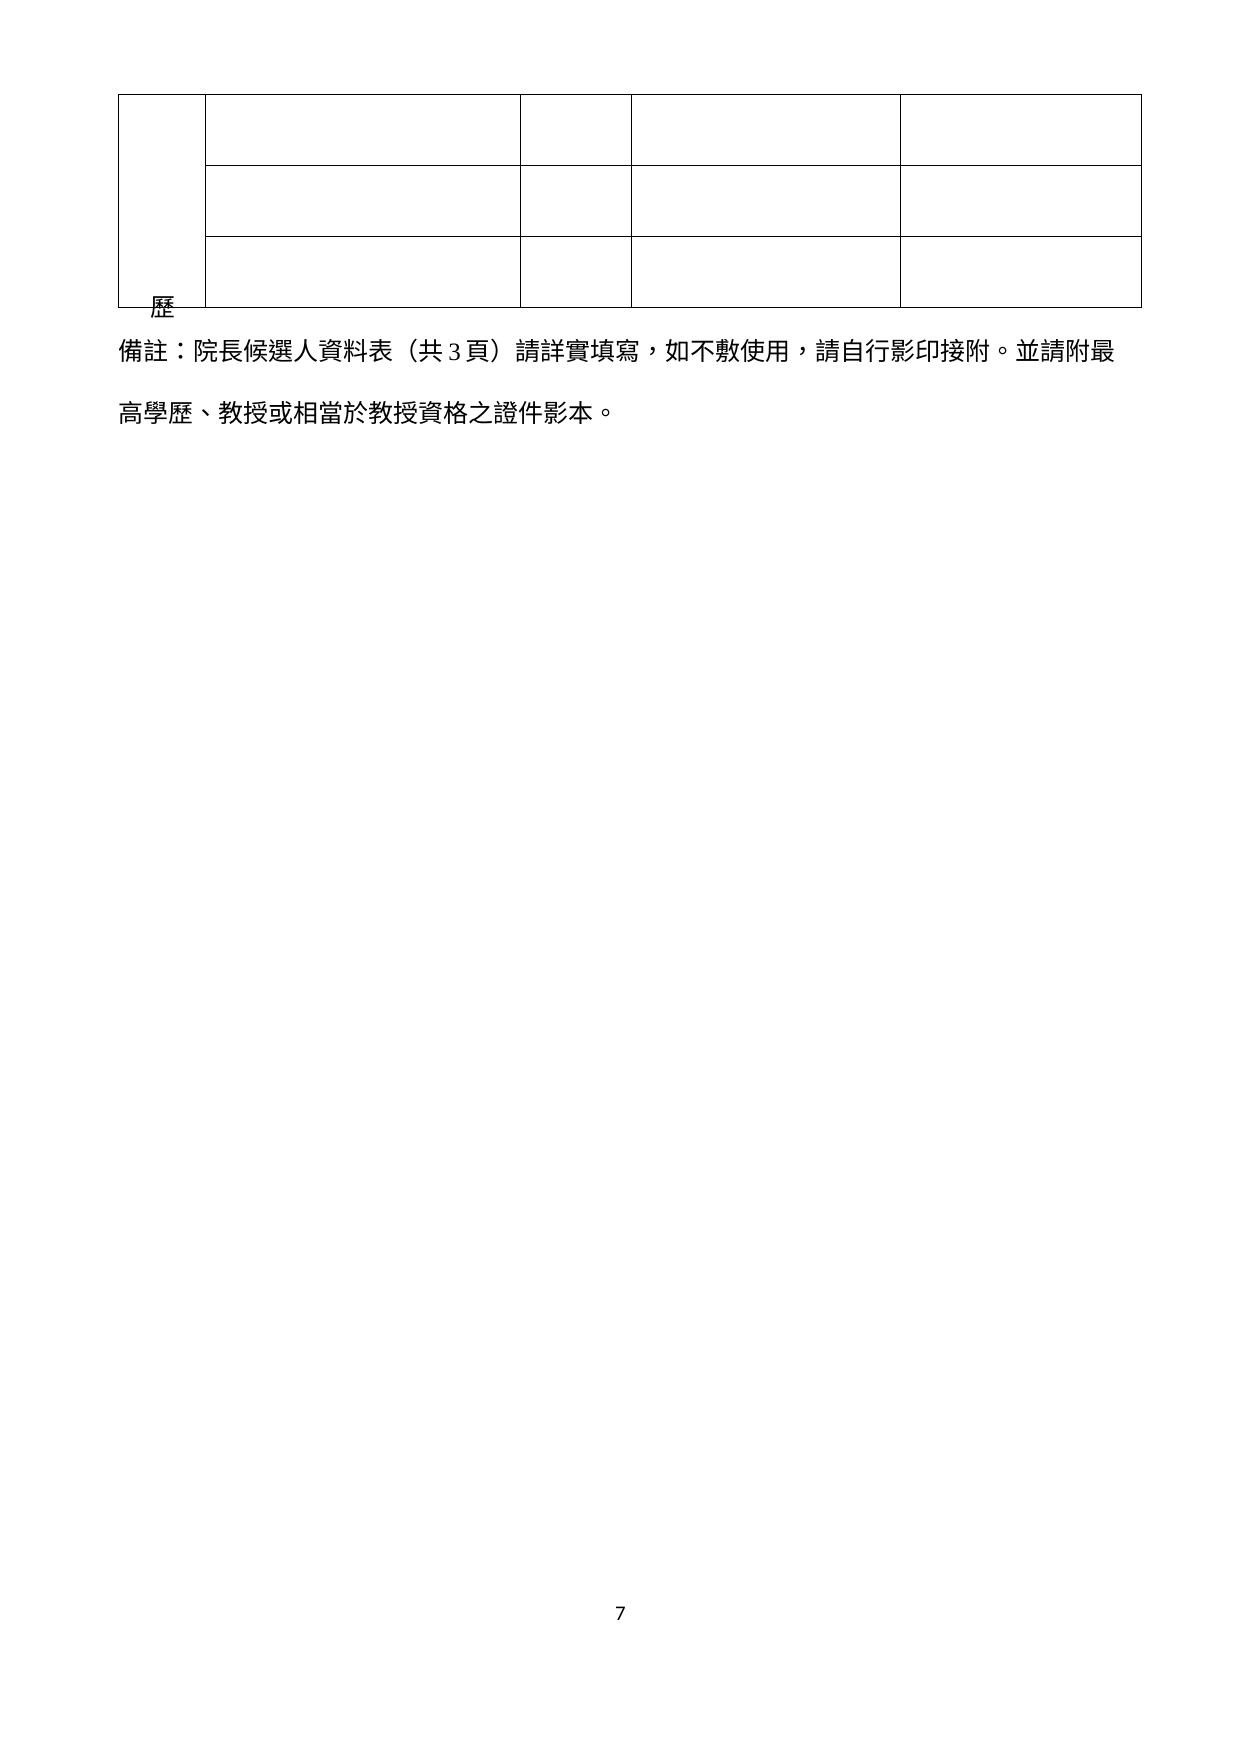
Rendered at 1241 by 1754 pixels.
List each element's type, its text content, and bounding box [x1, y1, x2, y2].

table_cell [206, 166, 520, 236]
table_cell [632, 237, 900, 307]
table_cell [521, 166, 631, 236]
table_cell [521, 237, 631, 307]
table_cell [632, 95, 900, 165]
table_cell [114, 236, 118, 307]
table_cell [521, 95, 631, 165]
table_cell [206, 95, 520, 165]
table_cell [901, 237, 1141, 307]
table_cell 經 歷 [119, 95, 205, 307]
table_cell [114, 94, 118, 165]
table_cell [114, 165, 118, 236]
table_cell [206, 237, 520, 307]
table_cell [901, 166, 1141, 236]
table_cell [901, 95, 1141, 165]
text 備註：院長候選人資料表（共3頁）請詳實填寫，如不敷使用，請自行影印接附。並請附最高學歷、教授或相當於教授資格之證件影本。 [118, 308, 1122, 433]
table_cell [632, 166, 900, 236]
